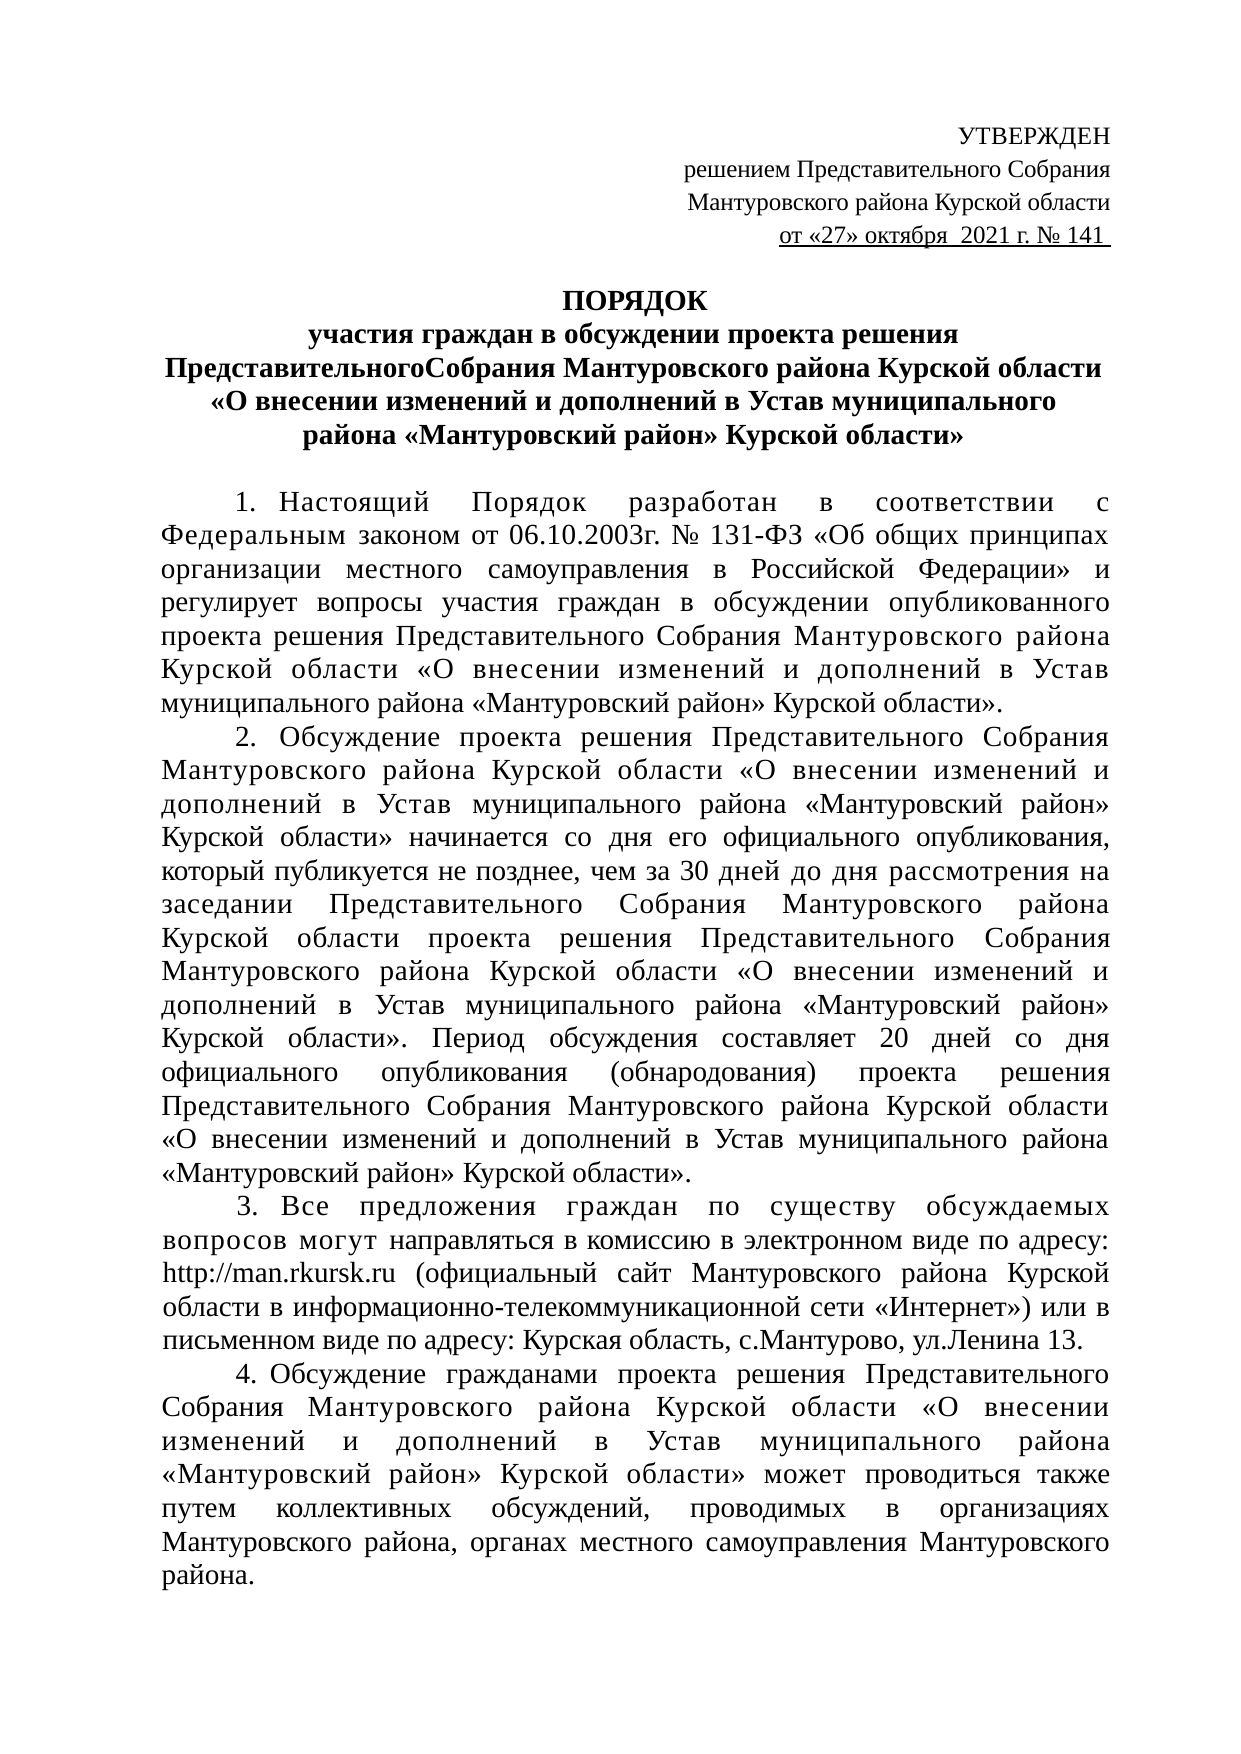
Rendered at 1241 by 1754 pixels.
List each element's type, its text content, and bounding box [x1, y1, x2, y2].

text УТВЕРЖДЕН [632, 118, 1110, 151]
text 4. Обсуждение гражданами проекта решения Представительного Собрания Мантуровского района Курской области «О внесении изменений и дополнений в Устав муниципального района «Мантуровский район» Курской области» может проводиться также путем коллективных обсуждений, проводимых в организациях Мантуровского района, органах местного самоуправления Мантуровского района. [161, 1357, 1110, 1591]
text участия граждан в обсуждении проекта решения ПредставительногоСобрания Мантуровского района Курской области «О внесении изменений и дополнений в Устав муниципального района «Мантуровский район» Курской области» [161, 317, 1107, 451]
text 1. Настоящий Порядок разработан в соответствии с Федеральным законом от 06.10.2003г. № 131-ФЗ «Об общих принципах организации местного самоуправления в Российской Федерации» и регулирует вопросы участия граждан в обсуждении опубликованного проекта решения Представительного Собрания Мантуровского района Курской области «О внесении изменений и дополнений в Устав муниципального района «Мантуровский район» Курской области». [161, 484, 1110, 719]
text 3. Все предложения граждан по существу обсуждаемых вопросов могут направляться в комиссию в электронном виде по адресу: http://man.rkursk.ru (официальный сайт Мантуровского района Курской области в информационно-телекоммуникационной сети «Интернет») или в письменном виде по адресу: Курская область, с.Мантурово, ул.Ленина 13. [162, 1189, 1110, 1357]
text от «27» октября 2021 г. № 141 [602, 217, 1110, 250]
text решением Представительного Собрания [599, 151, 1110, 184]
text 2. Обсуждение проекта решения Представительного Собрания Мантуровского района Курской области «О внесении изменений и дополнений в Устав муниципального района «Мантуровский район» Курской области» начинается со дня его официального опубликования, который публикуется не позднее, чем за 30 дней до дня рассмотрения на заседании Представительного Собрания Мантуровского района Курской области проекта решения Представительного Собрания Мантуровского района Курской области «О внесении изменений и дополнений в Устав муниципального района «Мантуровский район» Курской области». Период обсуждения составляет 20 дней со дня официального опубликования (обнародования) проекта решения Представительного Собрания Мантуровского района Курской области «О внесении изменений и дополнений в Устав муниципального района «Мантуровский район» Курской области». [161, 719, 1110, 1189]
text Мантуровского района Курской области [599, 184, 1110, 217]
text ПОРЯДОК [159, 283, 1110, 317]
